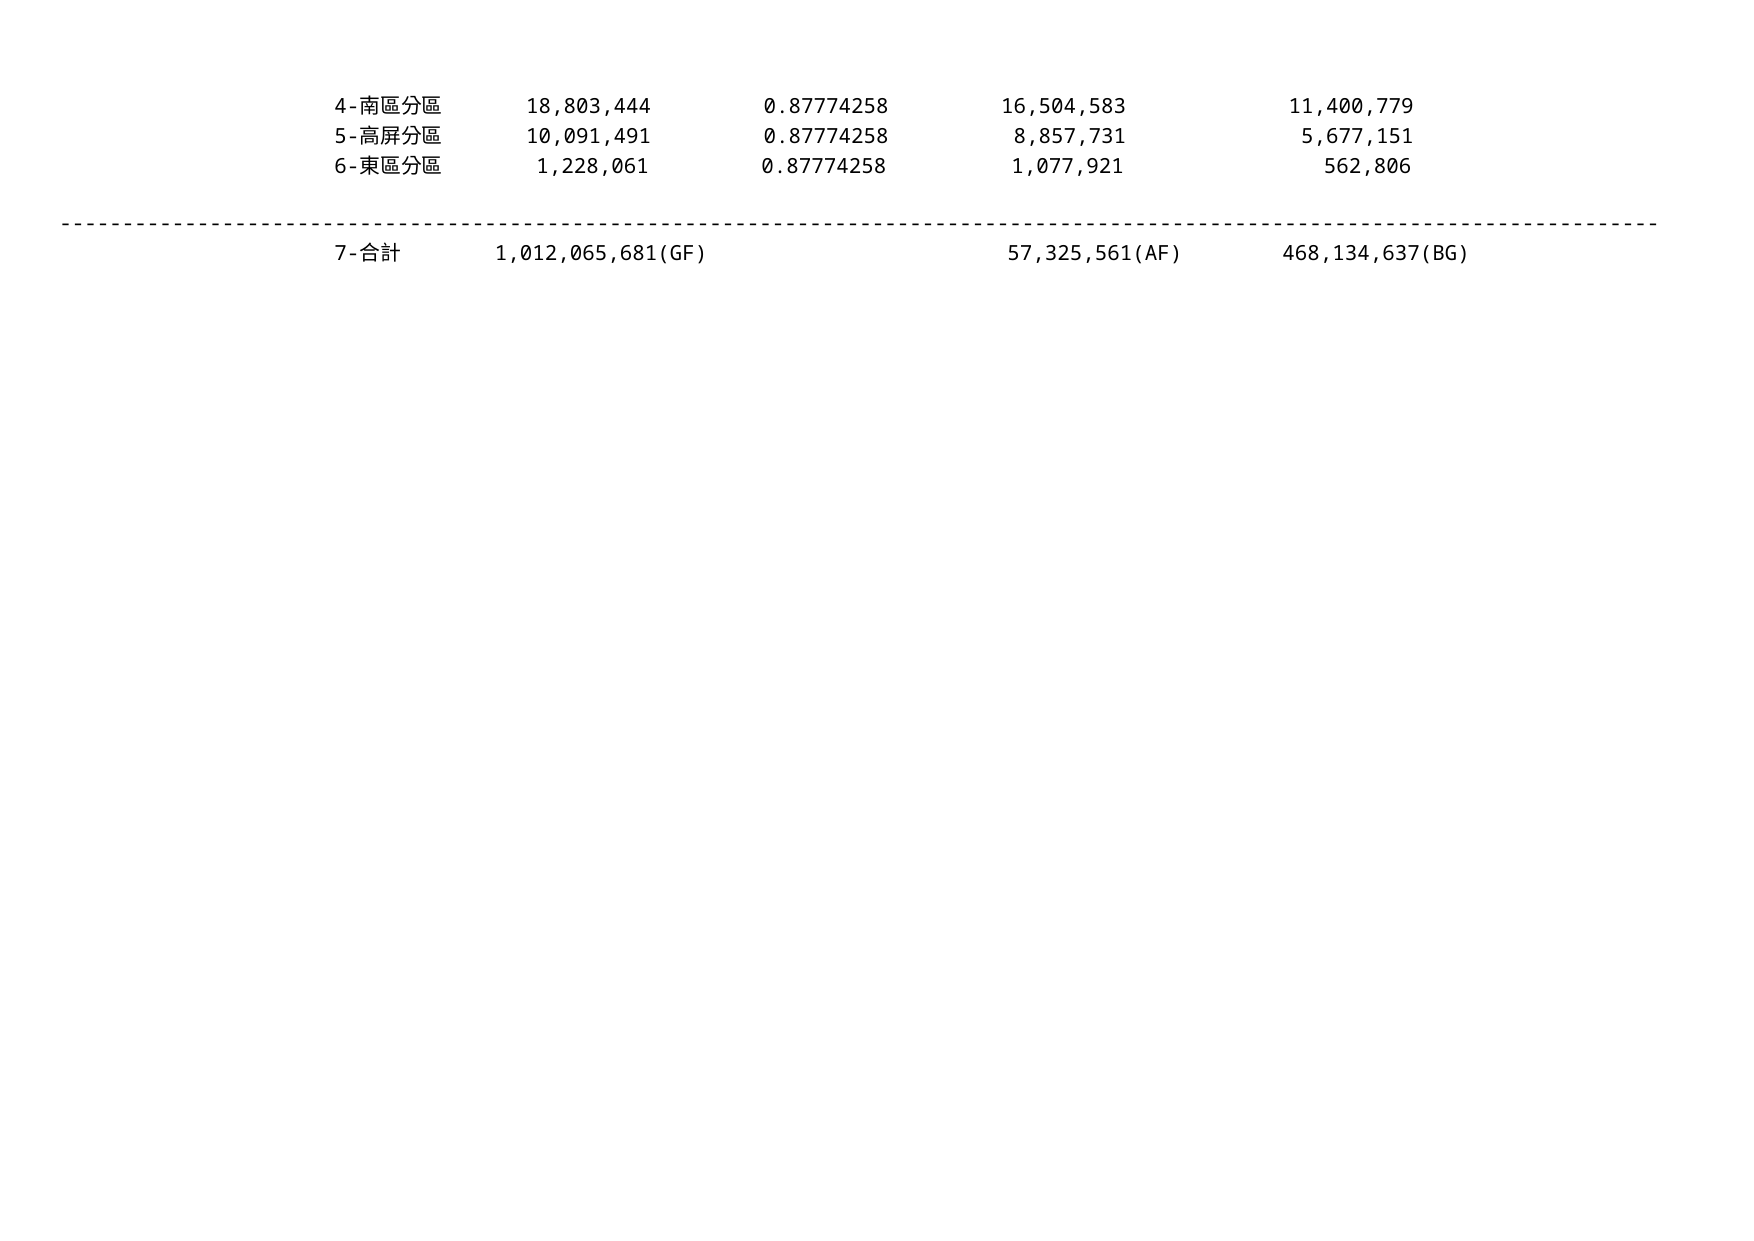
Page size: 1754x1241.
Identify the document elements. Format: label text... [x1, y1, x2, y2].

text 7-合計 1,012,065,681(GF) 57,325,561(AF) 468,134,637(BG) [59, 237, 1695, 267]
text 5-高屏分區 10,091,491 0.87774258 8,857,731 5,677,151 [59, 119, 1695, 149]
text -------------------------------------------------------------------------------------------------------------------------------- [59, 180, 1695, 237]
text 6-東區分區 1,228,061 0.87774258 1,077,921 562,806 [59, 149, 1695, 180]
text 4-南區分區 18,803,444 0.87774258 16,504,583 11,400,779 [59, 89, 1695, 119]
